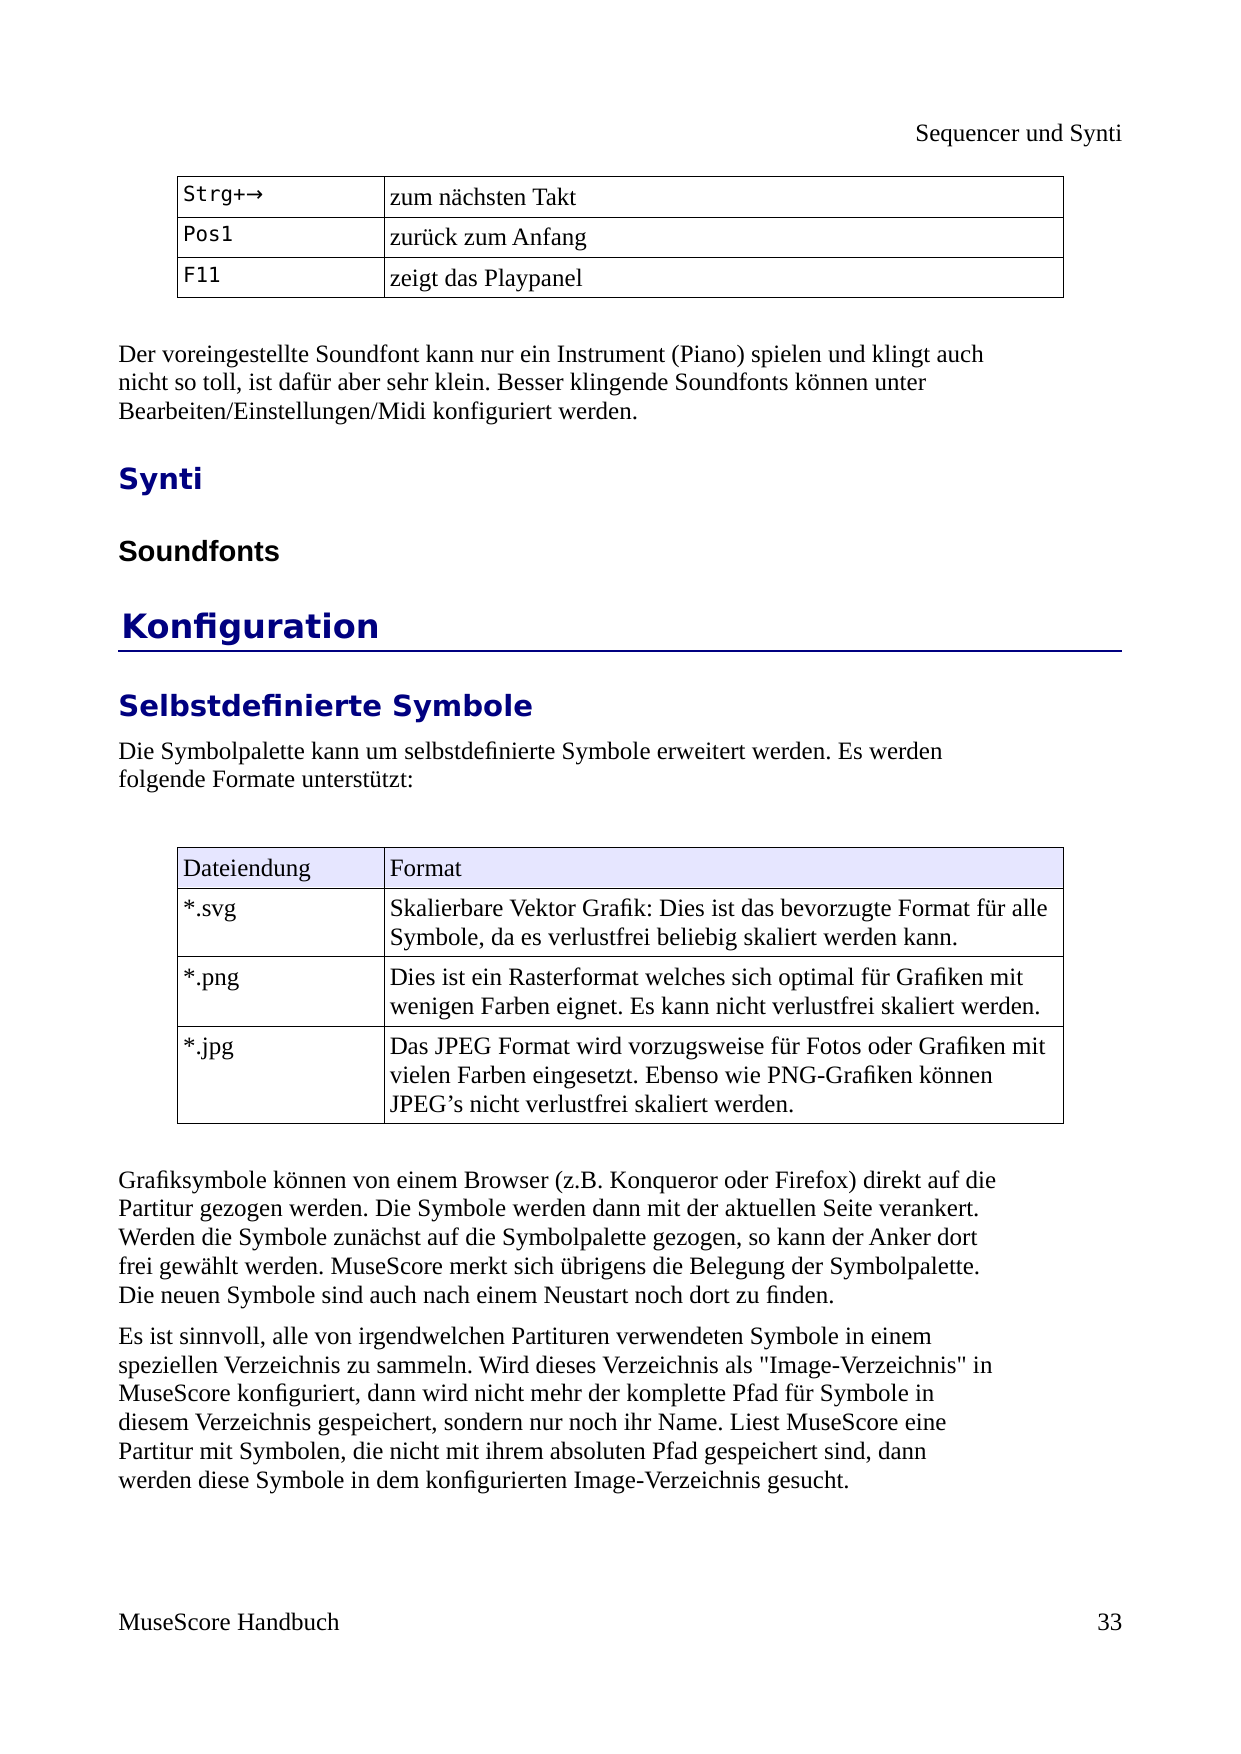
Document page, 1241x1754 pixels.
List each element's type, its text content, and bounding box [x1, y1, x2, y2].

table_cell Pos1 [178, 218, 384, 257]
subtitle Synti [118, 462, 1122, 496]
text Der voreingestellte Soundfont kann nur ein Instrument (Piano) spielen und klingt auch nicht so toll, ist dafür aber sehr klein. Besser klingende Soundfonts können unter Bearbeiten/Einstellungen/Midi konfiguriert werden. [118, 339, 1004, 425]
subtitle Selbstdefinierte Symbole [118, 689, 1122, 723]
text Es ist sinnvoll, alle von irgendwelchen Partituren verwendeten Symbole in einem speziellen Verzeichnis zu sammeln. Wird dieses Verzeichnis als "Image-Verzeichnis" in MuseScore konﬁguriert, dann wird nicht mehr der komplette Pfad für Symbole in diesem Verzeichnis gespeichert, sondern nur noch ihr Name. Liest MuseScore eine Partitur mit Symbolen, die nicht mit ihrem absoluten Pfad gespeichert sind, dann werden diese Symbole in dem konﬁgurierten Image-Verzeichnis gesucht. [118, 1321, 1004, 1493]
table_cell zurück zum Anfang [385, 218, 1063, 257]
table_cell Dies ist ein Rasterformat welches sich optimal für Graﬁken mit wenigen Farben eignet. Es kann nicht verlustfrei skaliert werden. [385, 957, 1063, 1026]
text Die Symbolpalette kann um selbstdeﬁnierte Symbole erweitert werden. Es werden folgende Formate unterstützt: [118, 736, 1004, 793]
table_cell F11 [178, 258, 384, 297]
text Graﬁksymbole können von einem Browser (z.B. Konqueror oder Firefox) direkt auf die Partitur gezogen werden. Die Symbole werden dann mit der aktuellen Seite verankert. Werden die Symbole zunächst auf die Symbolpalette gezogen, so kann der Anker dort frei gewählt werden. MuseScore merkt sich übrigens die Belegung der Symbolpalette. Die neuen Symbole sind auch nach einem Neustart noch dort zu ﬁnden. [118, 1165, 1004, 1308]
table_cell *.jpg [178, 1027, 384, 1123]
table_cell *.svg [178, 889, 384, 956]
subtitle Soundfonts [118, 534, 1122, 567]
subtitle Konfiguration [118, 605, 1122, 650]
table_header Dateiendung [178, 848, 384, 887]
table_cell *.png [178, 957, 384, 1026]
table_cell Skalierbare Vektor Graﬁk: Dies ist das bevorzugte Format für alle Symbole, da es verlustfrei beliebig skaliert werden kann. [385, 889, 1063, 956]
table_header Format [385, 848, 1063, 887]
table_cell zeigt das Playpanel [385, 258, 1063, 297]
table_cell zum nächsten Takt [385, 177, 1063, 217]
table_cell Strg+→ [178, 177, 384, 217]
table_cell Das JPEG Format wird vorzugsweise für Fotos oder Graﬁken mit vielen Farben eingesetzt. Ebenso wie PNG-Graﬁken können JPEG’s nicht verlustfrei skaliert werden. [385, 1027, 1063, 1123]
